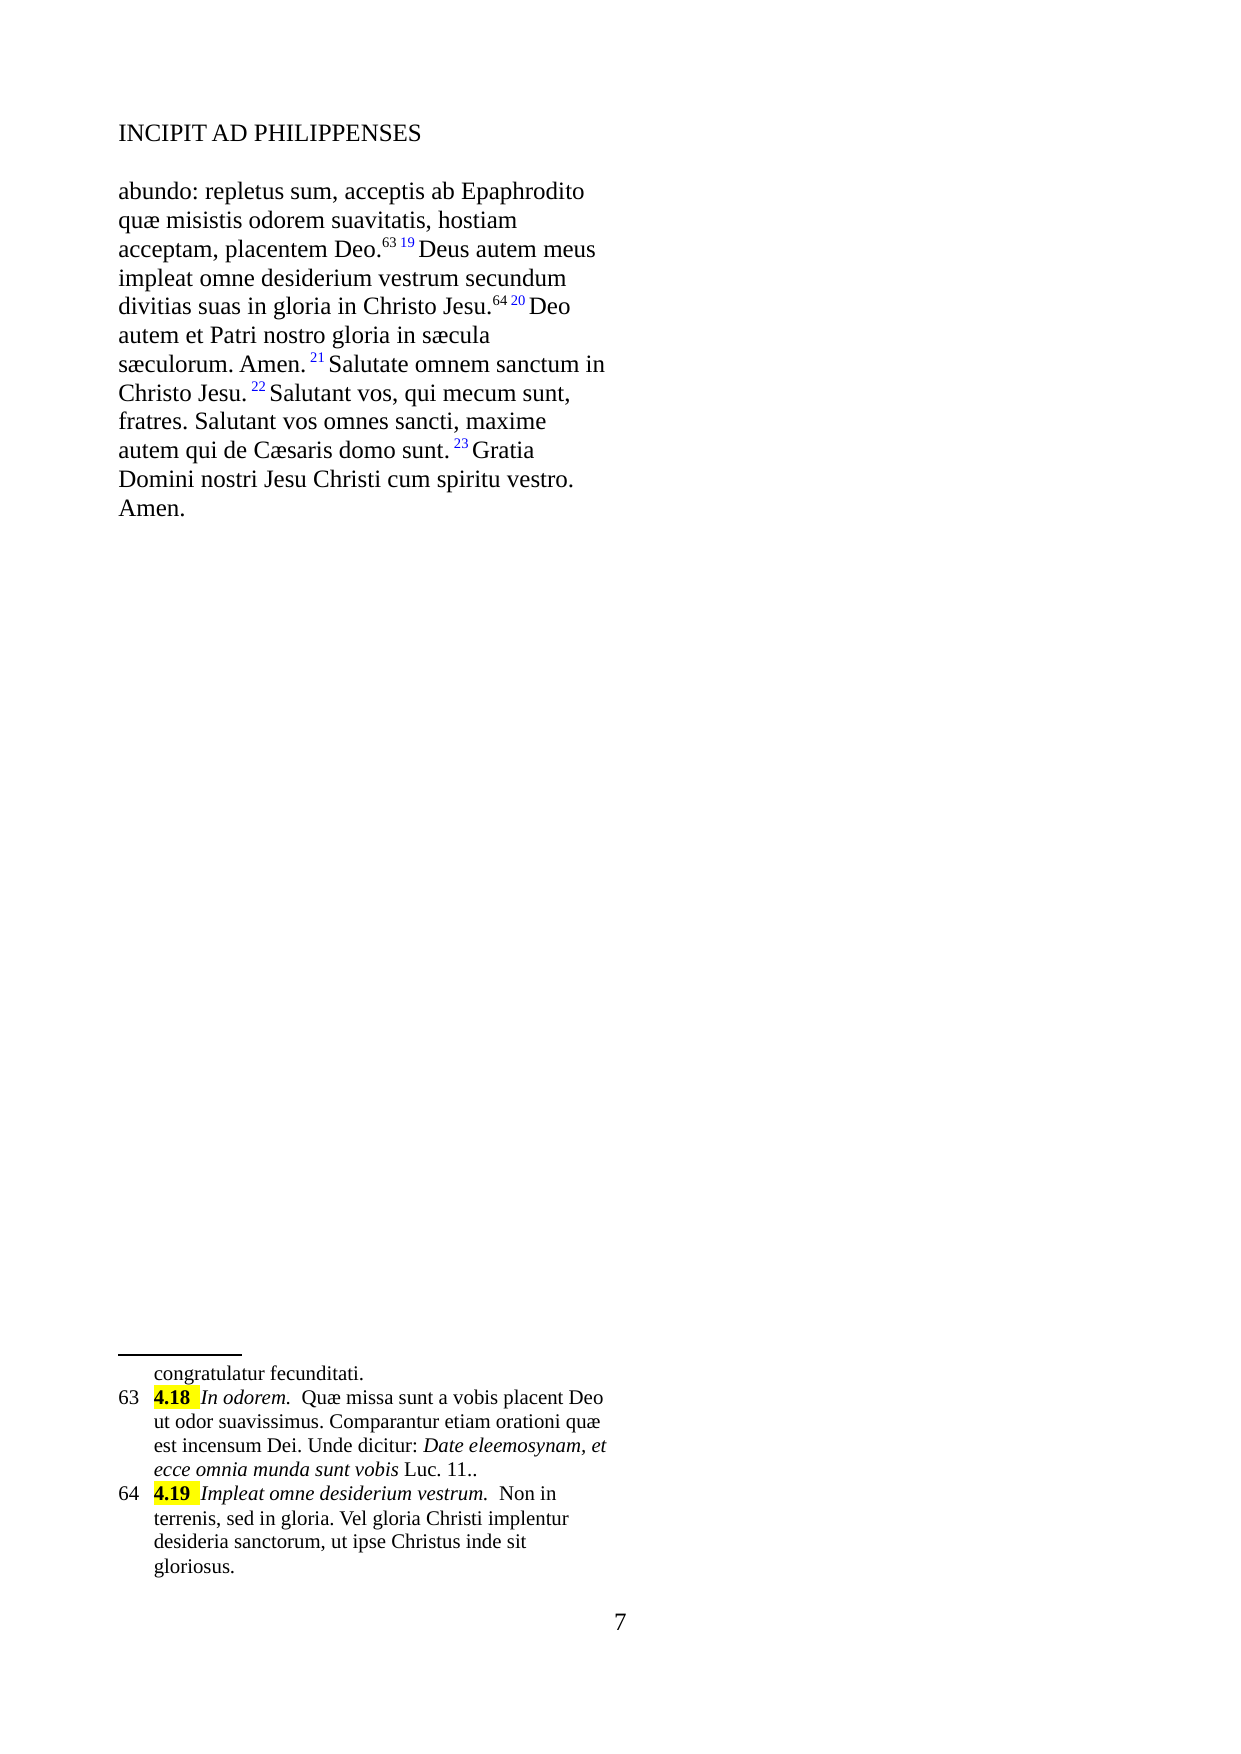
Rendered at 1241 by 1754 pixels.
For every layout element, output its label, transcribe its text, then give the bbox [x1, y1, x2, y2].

text 4.18 In odorem. Quæ missa sunt a vobis placent Deo ut odor suavissimus. Comparantur etiam orationi quæ est incensum Dei. Unde dicitur: Date eleemosynam, et ecce omnia munda sunt vobis Luc. 11.. [118, 1385, 611, 1481]
text 4 Itaque fratres mei carissimi, et desideratissimi, gaudium meum, et corona mea: sic state in Domino, carissimi. 2 Evodiam rogo, et Syntychen deprecor, idipsum sapere in Domino. 3 Etiam rogo et te, germane compar, adjuva illas, quæ mecum laboraverunt in Evangelio cum Clemente, et ceteris adjutoribus meis, quorum nomina sunt in libro vitæ. 4 Gaudete in Domino semper: iterum dico gaudete. 5 Modestia vestra nota sit omnibus hominibus: Dominus prope est. 6 Nihil solliciti sitis: sed in omni oratione, et obsecratione, cum gratiarum actione petitiones vestræ innotescant apud Deum. 7 Et pax Dei, quæ exuperat omnem sensum, custodiat corda vestra, et intelligentias vestras in Christo Jesu. 8 De cetero fratres, quæcumque sunt vera, quæcumque pudica, quæcumque justa, quæcumque sancta, quæcumque amabilia, quæcumque bonæ famæ, siqua virtus, siqua laus disciplinæ, hæc cogitate. 9 Quæ et didicistis, et accepistis, et audistis, et vidistis in me, hæc agite: et Deus pacis erit vobiscum. 10 Gavisus sum autem in Domino vehementer, quoniam tandem aliquando refloruistis pro me sentire, sicut et sentiebatis: occupati autem eratis. 11 Non quasi propter penuriam dico: ego enim didici, in quibus sum, sufficiens esse. 12 Scio et humiliari, scio et abundare (ubique et in omnibus institutus sum): et satiari, et esurire, et abundare, et penuriam pati. 13 Omnia possum in eo qui me confortat. 14 Verumtamen bene fecistis, communicantes tribulationi meæ. 15 Scitis autem et vos Philippenses, quod in principio Evangelii, quando profectus sum a Macedonia, nulla mihi ecclesia communicavit in ratione dati et accepti, nisi vos soli: 16 quia et Thessalonicam semel et bis in usum mihi misistis. 17 Non quia quæro datum, sed requiro fructum abundantem in ratione vestra. 18 Habeo autem omnia, et abundo: repletus sum, acceptis ab Epaphrodito quæ misistis odorem suavitatis, hostiam acceptam, placentem Deo. 19 Deus autem meus impleat omne desiderium vestrum secundum divitias suas in gloria in Christo Jesu. 20 Deo autem et Patri nostro gloria in sæcula sæculorum. Amen. 21 Salutate omnem sanctum in Christo Jesu. 22 Salutant vos, qui mecum sunt, fratres. Salutant vos omnes sancti, maxime autem qui de Cæsaris domo sunt. 23 Gratia Domini nostri Jesu Christi cum spiritu vestro. Amen. [118, 176, 611, 521]
text congratulatur fecunditati. [118, 1361, 611, 1385]
text 4.19 Impleat omne desiderium vestrum. Non in terrenis, sed in gloria. Vel gloria Christi implentur desideria sanctorum, ut ipse Christus inde sit gloriosus. [118, 1481, 611, 1578]
